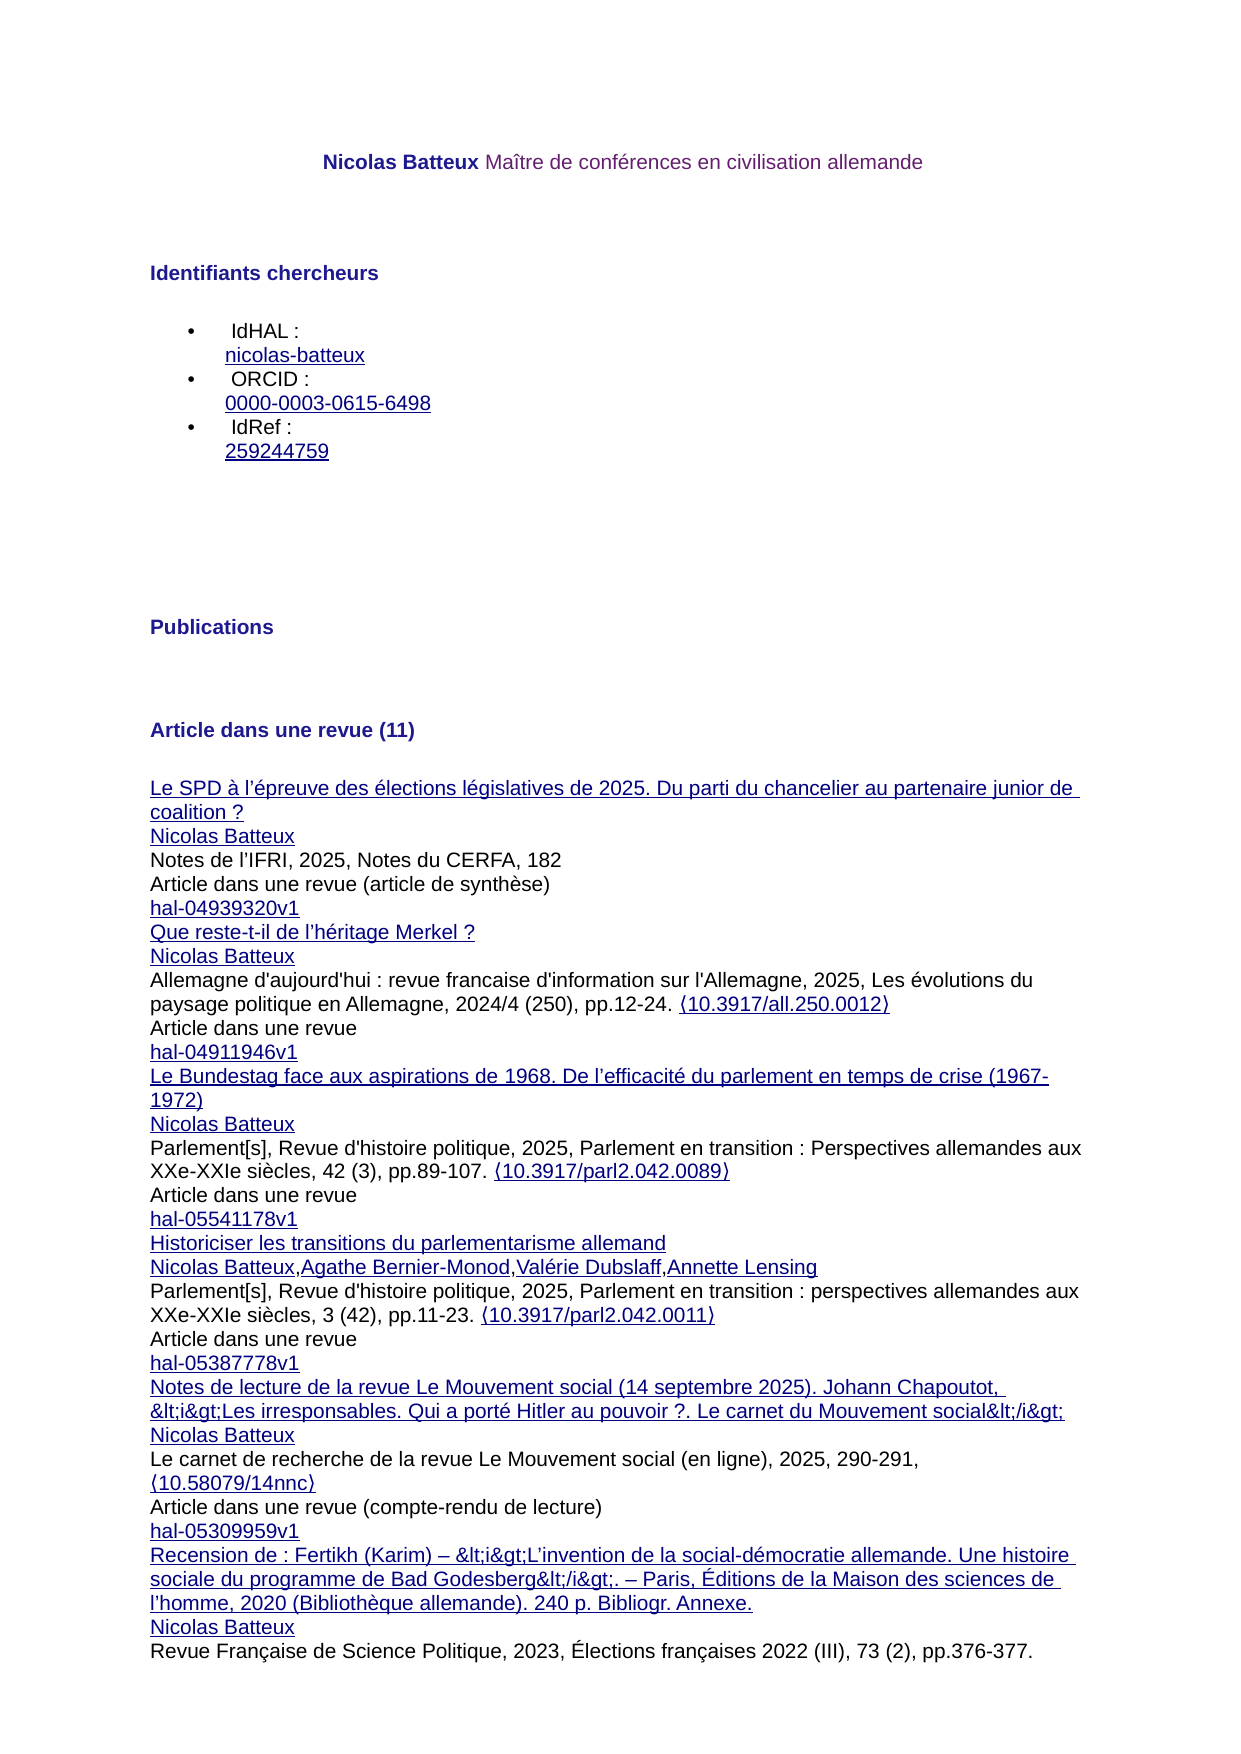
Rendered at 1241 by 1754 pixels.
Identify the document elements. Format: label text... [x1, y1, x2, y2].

subtitle Article dans une revue (11) [150, 718, 1090, 742]
list IdHAL : [187, 319, 1090, 343]
table_cell Recension de : Fertikh (Karim) – &lt;i&gt;L’invention de la social-démocratie allemande. Une histoire sociale du programme de Bad Godesberg&lt;/i&gt;. – Paris, Éditions de la Maison des sciences de l’homme, 2020 (Bibliothèque allemande). 240 p. Bibliogr. Annexe. Nicolas Batteux Revue Française de Science Politique, 2023, Élections françaises 2022 (III), 73 (2), pp.376-377. [150, 1543, 1090, 1662]
list IdRef : [187, 414, 1090, 438]
list 0000-0003-0615-6498 [187, 391, 1090, 414]
table_cell Que reste-t-il de l’héritage Merkel ? Nicolas Batteux Allemagne d'aujourd'hui : revue francaise d'information sur l'Allemagne, 2025, Les évolutions du paysage politique en Allemagne, 2024/4 (250), pp.12-24. ⟨10.3917/all.250.0012⟩ Article dans une revue hal-04911946v1 [150, 920, 1090, 1063]
list 259244759 [187, 438, 1090, 462]
subtitle Identifiants chercheurs [150, 260, 1090, 284]
subtitle Publications [150, 614, 1090, 638]
table_cell Le Bundestag face aux aspirations de 1968. De l’efficacité du parlement en temps de crise (1967-1972) Nicolas Batteux Parlement[s], Revue d'histoire politique, 2025, Parlement en transition : Perspectives allemandes aux XXe-XXIe siècles, 42 (3), pp.89-107. ⟨10.3917/parl2.042.0089⟩ Article dans une revue hal-05541178v1 [150, 1064, 1090, 1231]
list ORCID : [187, 367, 1090, 391]
list nicolas-batteux [187, 343, 1090, 367]
table_cell Notes de lecture de la revue Le Mouvement social (14 septembre 2025). Johann Chapoutot, &lt;i&gt;Les irresponsables. Qui a porté Hitler au pouvoir ?. Le carnet du Mouvement social&lt;/i&gt; Nicolas Batteux Le carnet de recherche de la revue Le Mouvement social (en ligne), 2025, 290-291, ⟨10.58079/14nnc⟩ Article dans une revue (compte-rendu de lecture) hal-05309959v1 [150, 1375, 1090, 1543]
table_cell Historiciser les transitions du parlementarisme allemand Nicolas Batteux,Agathe Bernier-Monod,Valérie Dubslaff,Annette Lensing Parlement[s], Revue d'histoire politique, 2025, Parlement en transition : perspectives allemandes aux XXe-XXIe siècles, 3 (42), pp.11-23. ⟨10.3917/parl2.042.0011⟩ Article dans une revue hal-05387778v1 [150, 1231, 1090, 1375]
subtitle Nicolas Batteux Maître de conférences en civilisation allemande [150, 150, 1090, 174]
table_header Le SPD à l’épreuve des élections législatives de 2025. Du parti du chancelier au partenaire junior de coalition ? Nicolas Batteux Notes de l’IFRI, 2025, Notes du CERFA, 182 Article dans une revue (article de synthèse) hal-04939320v1 [150, 776, 1090, 920]
